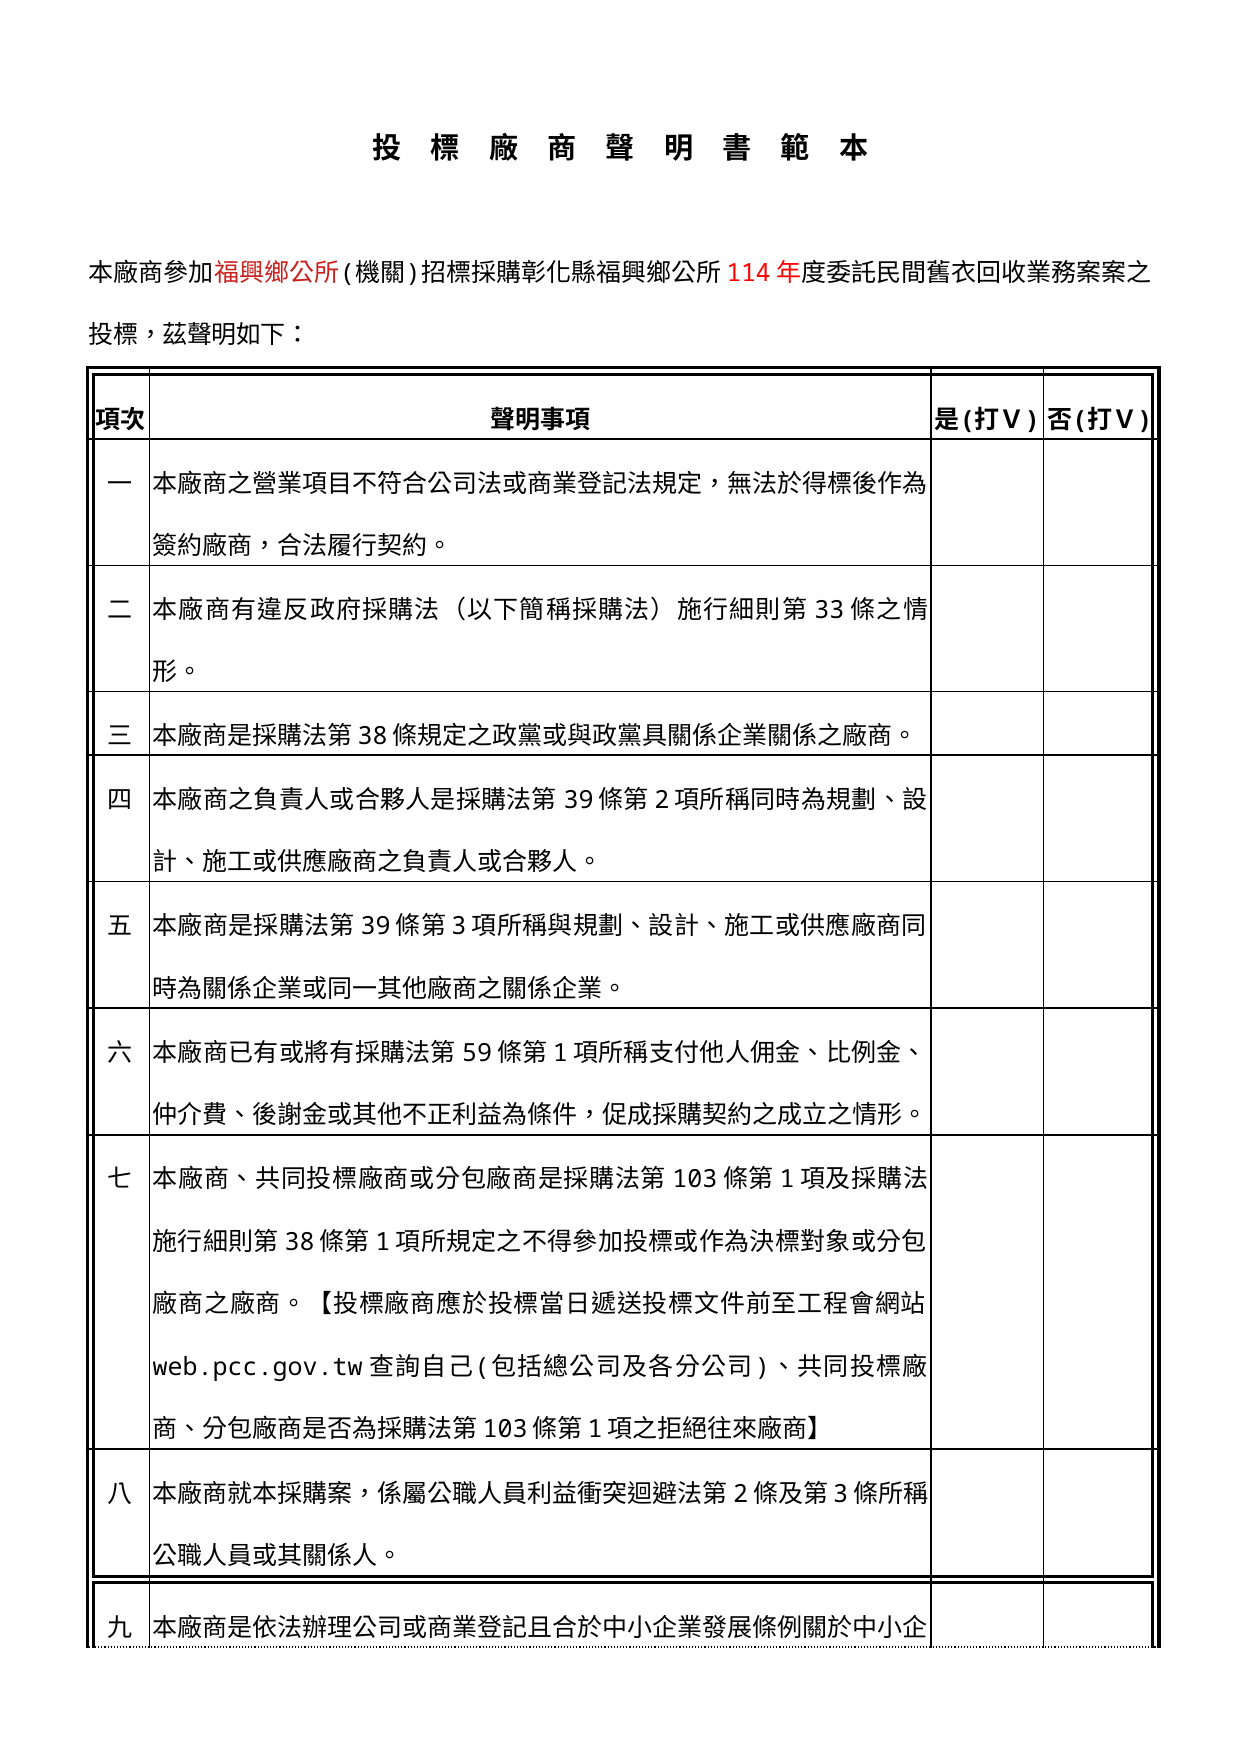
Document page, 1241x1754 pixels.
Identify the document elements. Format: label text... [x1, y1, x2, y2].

table_cell [932, 756, 1043, 881]
table_cell 七 [95, 1136, 149, 1448]
table_cell [1044, 756, 1151, 881]
table_header 項次 [90, 369, 149, 438]
table_cell [932, 440, 1043, 564]
table_header 否(打Ｖ) [1044, 369, 1156, 438]
table_cell [1044, 440, 1151, 564]
table_cell [932, 1584, 1043, 1646]
table_cell 九 [90, 1575, 149, 1646]
table_cell [932, 1136, 1043, 1448]
table_header [150, 369, 930, 373]
table_cell [932, 566, 1043, 691]
text 本廠商參加福興鄉公所(機關)招標採購彰化縣福興鄉公所114年度委託民間舊衣回收業務案案之投標，茲聲明如下： [89, 229, 1152, 354]
table_cell [1044, 1584, 1151, 1646]
table_cell 本廠商、共同投標廠商或分包廠商是採購法第103條第1項及採購法施行細則第38條第1項所規定之不得參加投標或作為決標對象或分包廠商之廠商。【投標廠商應於投標當日遞送投標文件前至工程會網站web.pcc.gov.tw查詢自己(包括總公司及各分公司)、共同投標廠商、分包廠商是否為採購法第103條第1項之拒絕往來廠商】 [150, 1136, 930, 1448]
table_cell 本廠商之負責人或合夥人是採購法第39條第2項所稱同時為規劃、設計、施工或供應廠商之負責人或合夥人。 [150, 756, 930, 881]
table_cell 本廠商就本採購案，係屬公職人員利益衝突迴避法第2條及第3條所稱公職人員或其關係人。 [150, 1450, 930, 1574]
table_cell [1044, 1575, 1156, 1646]
table_cell [1044, 692, 1151, 754]
table_cell 六 [95, 1009, 149, 1134]
table_cell 五 [95, 882, 149, 1007]
text 投 標 廠 商 聲 明 書 範 本 [89, 104, 1152, 166]
table_cell 本廠商之營業項目不符合公司法或商業登記法規定，無法於得標後作為簽約廠商，合法履行契約。 [150, 440, 930, 564]
table_cell 八 [95, 1450, 149, 1574]
table_cell 四 [95, 756, 149, 881]
table_cell [1044, 1136, 1151, 1448]
table_header 是(打Ｖ) [932, 376, 1043, 438]
table_cell [1044, 566, 1151, 691]
table_cell 本廠商有違反政府採購法（以下簡稱採購法）施行細則第33條之情形。 [150, 566, 930, 691]
table_cell 本廠商已有或將有採購法第59條第1項所稱支付他人佣金、比例金、仲介費、後謝金或其他不正利益為條件，促成採購契約之成立之情形。 [150, 1009, 930, 1134]
table_cell 本廠商是採購法第38條規定之政黨或與政黨具關係企業關係之廠商。 [150, 692, 930, 754]
table_header 聲明事項 [150, 376, 930, 438]
table_cell [1044, 1009, 1151, 1134]
table_cell [932, 1450, 1043, 1574]
table_header [932, 369, 1043, 373]
table_cell 三 [95, 692, 149, 754]
table_cell 一 [95, 440, 149, 564]
table_cell 二 [95, 566, 149, 691]
table_cell 本廠商是依法辦理公司或商業登記且合於中小企業發展條例關於中小企 [150, 1584, 930, 1646]
table_cell [1044, 882, 1151, 1007]
table_cell 本廠商是採購法第39條第3項所稱與規劃、設計、施工或供應廠商同時為關係企業或同一其他廠商之關係企業。 [150, 882, 930, 1007]
table_cell [932, 692, 1043, 754]
table_cell [932, 882, 1043, 1007]
table_cell [932, 1009, 1043, 1134]
table_cell [1044, 1450, 1151, 1574]
